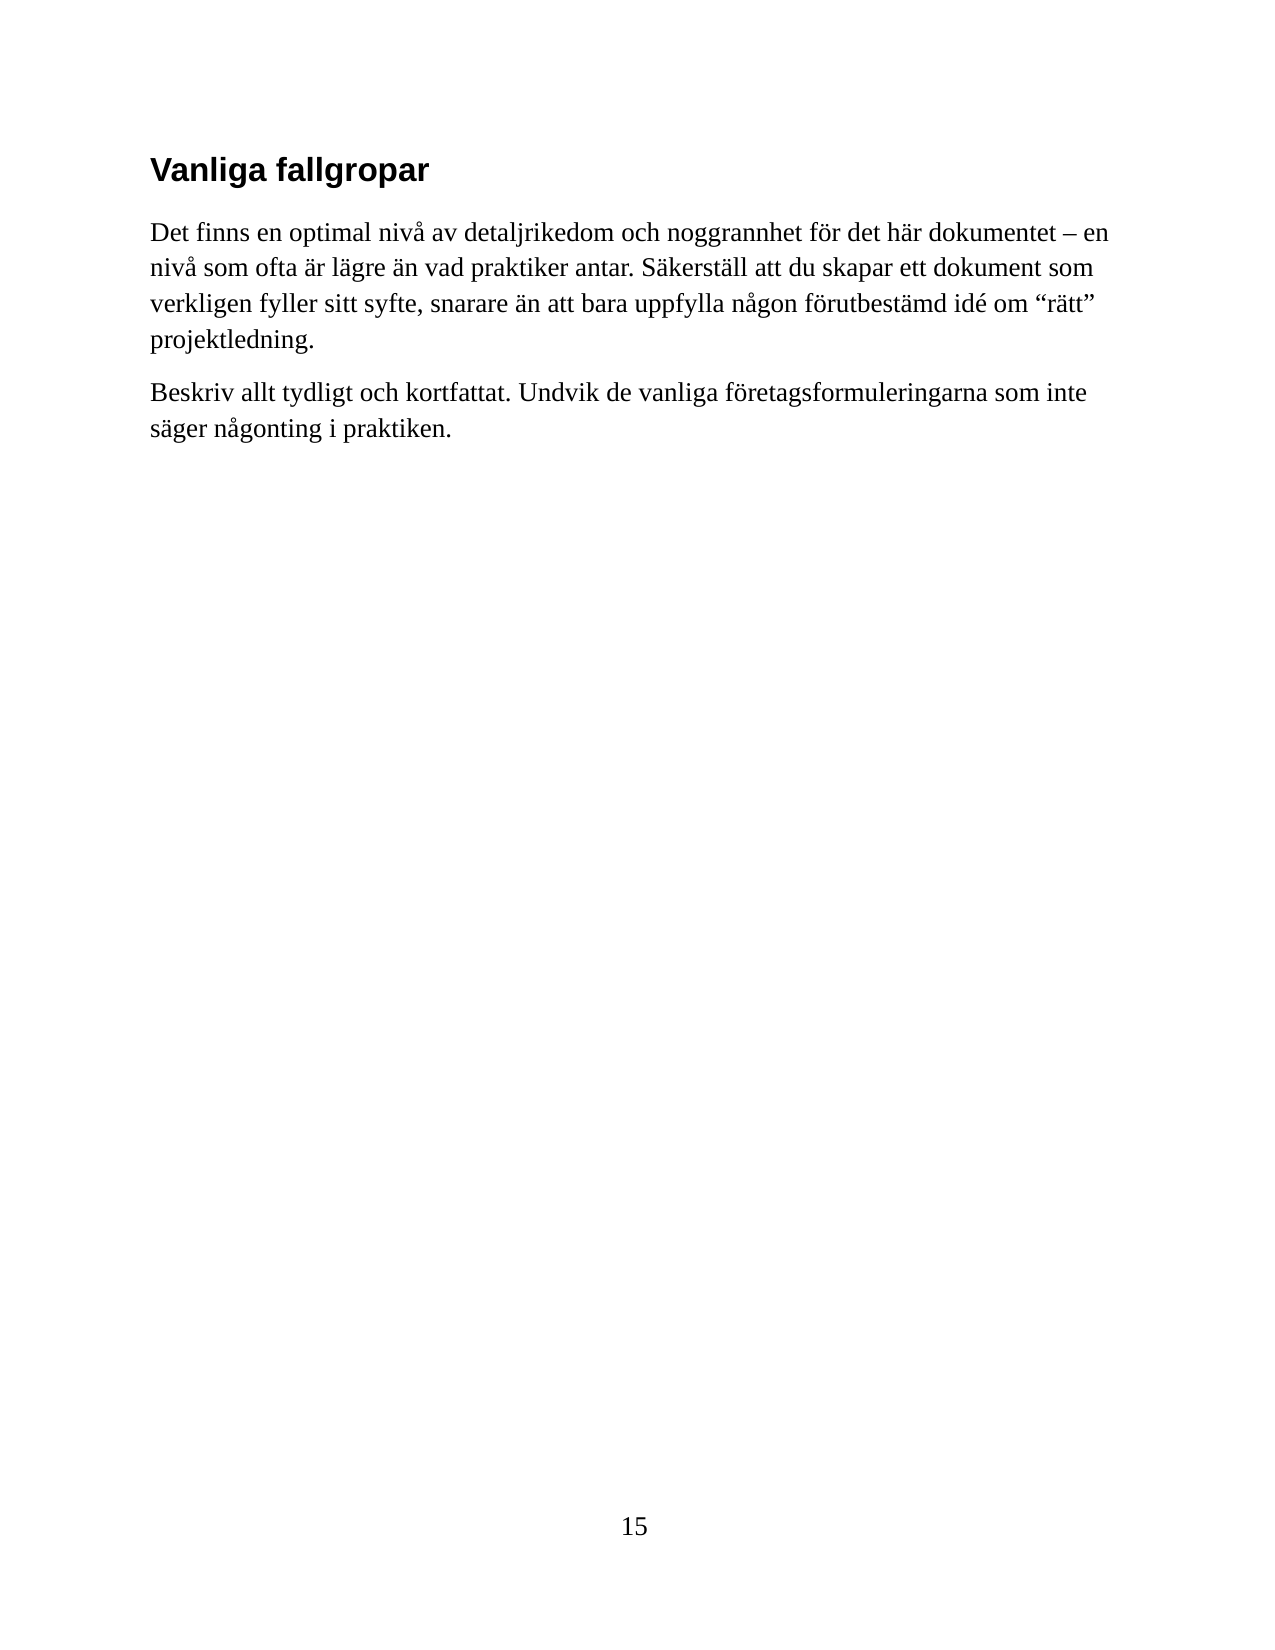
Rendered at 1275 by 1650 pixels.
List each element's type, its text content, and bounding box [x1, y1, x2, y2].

subtitle Vanliga fallgropar [150, 150, 1125, 188]
text Det finns en optimal nivå av detaljrikedom och noggrannhet för det här dokumentet – en nivå som ofta är lägre än vad praktiker antar. Säkerställ att du skapar ett dokument som verkligen fyller sitt syfte, snarare än att bara uppfylla någon förutbestämd idé om “rätt” projektledning. [150, 216, 1125, 354]
text Beskriv allt tydligt och kortfattat. Undvik de vanliga företagsformuleringarna som inte säger någonting i praktiken. [150, 376, 1125, 443]
